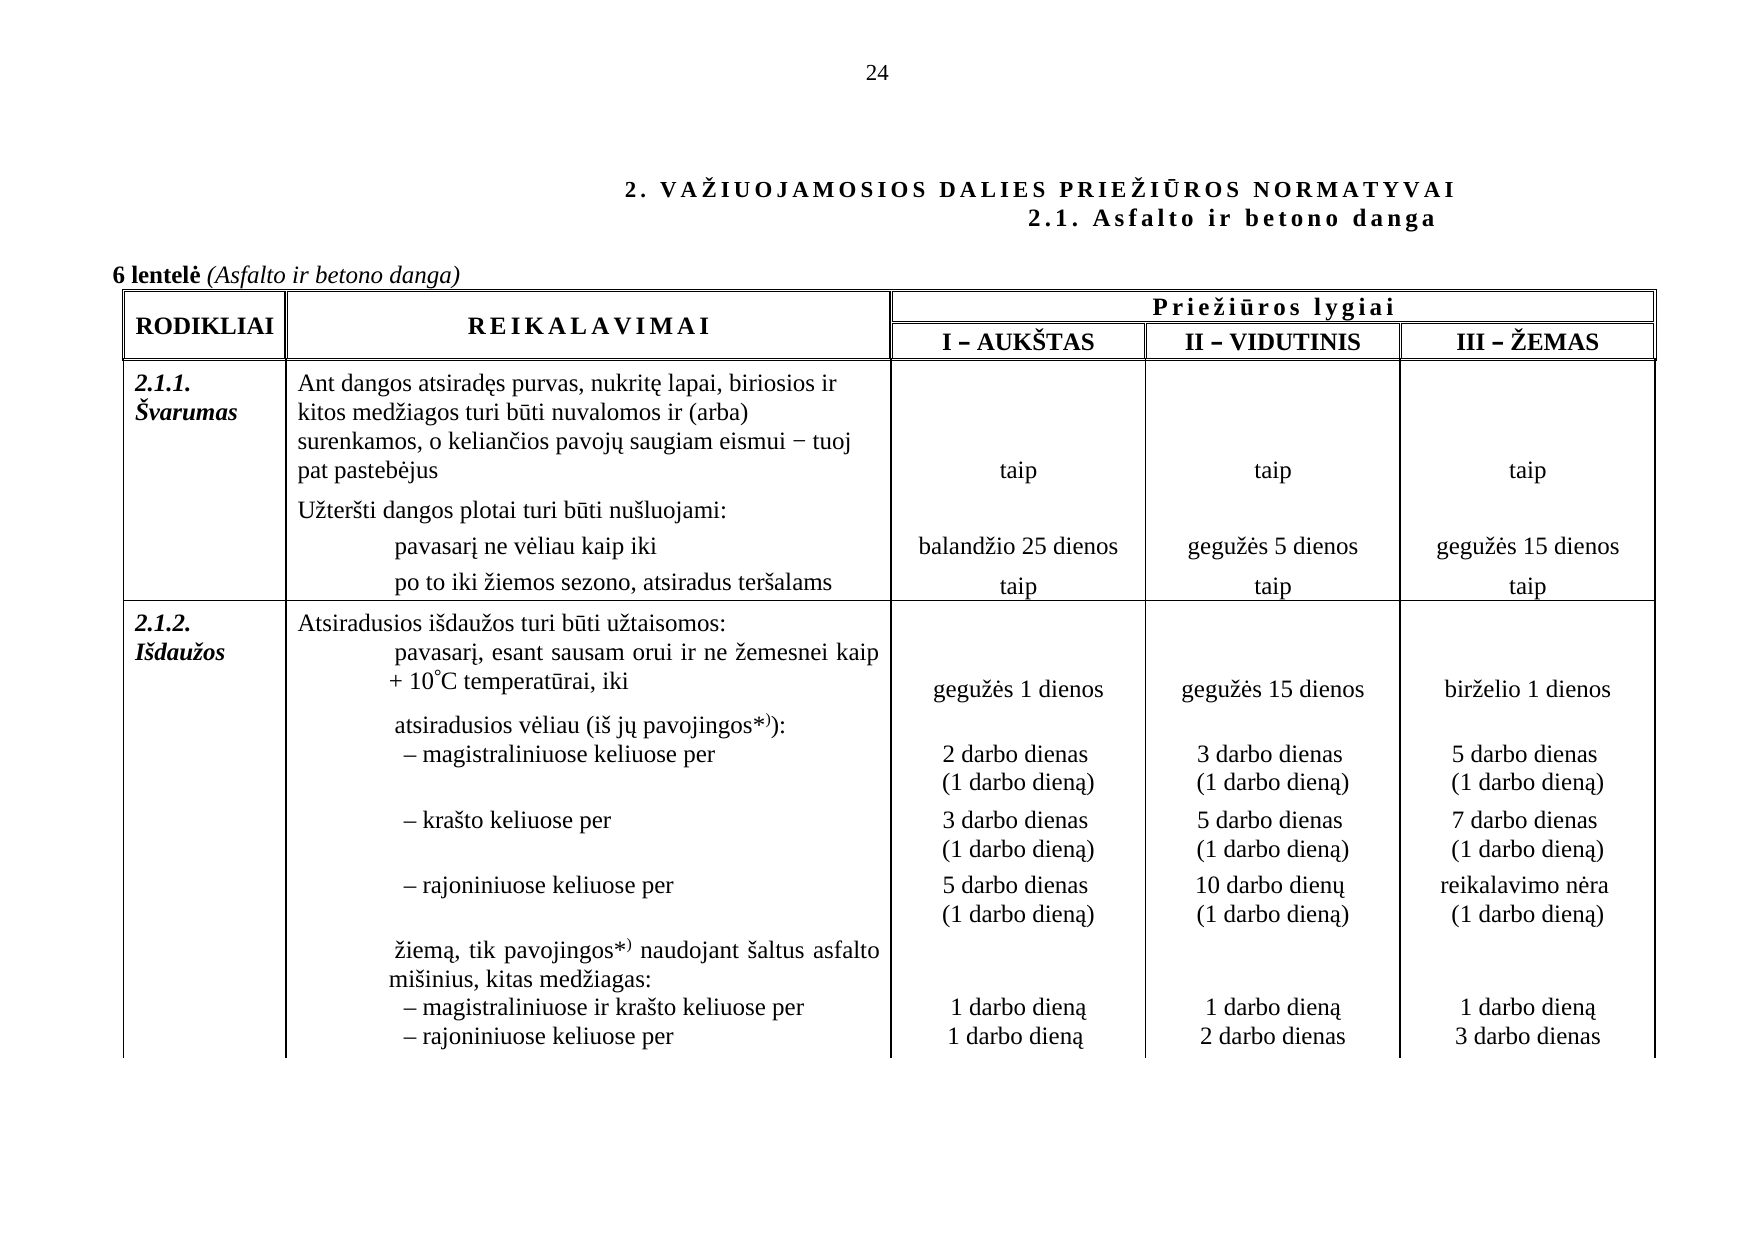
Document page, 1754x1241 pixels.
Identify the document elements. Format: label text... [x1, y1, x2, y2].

table_cell Ant dangos atsiradęs purvas, nukritę lapai, biriosios ir kitos medžiagos turi būti nuvalomos ir (arba) surenkamos, o keliančios pavojų saugiam eismui − tuoj pat pastebėjus [287, 361, 890, 483]
table_cell žiemą, tik pavojingos*) naudojant šaltus asfalto mišinius, kitas medžiagas: [287, 928, 890, 992]
table_cell (1 darbo dieną) [892, 899, 1145, 928]
table_cell taip [1401, 361, 1654, 483]
table_cell (1 darbo dieną) [1401, 834, 1654, 863]
table_cell 1 darbo dieną [1401, 993, 1654, 1021]
table_cell gegužės 15 dienos [1146, 637, 1399, 703]
table_cell [124, 524, 285, 567]
table_cell (1 darbo dieną) [1146, 899, 1399, 928]
table_cell [124, 863, 285, 928]
table_cell taip [892, 361, 1145, 483]
table_cell [124, 993, 285, 1021]
table_cell 3 darbo dienas [1401, 1021, 1654, 1058]
table_cell Atsiradusios išdaužos turi būti užtaisomos: [287, 601, 890, 637]
table_cell 1 darbo dieną [892, 1021, 1145, 1058]
table_cell 2 darbo dienas [1146, 1021, 1399, 1058]
table_cell (1 darbo dieną) [892, 768, 1145, 798]
table_cell I – AUKŠTAS [893, 324, 1144, 358]
table_cell [124, 928, 285, 992]
table_cell 10 darbo dienų [1146, 863, 1399, 899]
table_cell [124, 703, 285, 739]
table_cell 2 darbo dienas [892, 739, 1145, 767]
table_cell atsiradusios vėliau (iš jų pavojingos*)): [287, 703, 890, 739]
table_cell 5 darbo dienas [1146, 798, 1399, 834]
table_header REIKALAVIMAI [288, 292, 889, 358]
table_cell [1401, 601, 1654, 637]
table_cell 3 darbo dienas [1146, 739, 1399, 767]
table_cell (1 darbo dieną) [892, 834, 1145, 863]
table_cell 1 darbo dieną [1146, 993, 1399, 1021]
table_cell [892, 484, 1145, 524]
text 2.1. Asfalto ir betono danga [821, 203, 1642, 232]
table_cell [1146, 484, 1399, 524]
table_cell reikalavimo nėra [1401, 863, 1654, 899]
table_cell gegužės 15 dienos [1401, 524, 1654, 567]
table_cell pavasarį, esant sausam orui ir ne žemesnei kaip + 10C temperatūrai, iki [287, 637, 890, 703]
table_cell [892, 601, 1145, 637]
table_cell [1401, 928, 1654, 992]
table_header Priežiūros lygiai [893, 292, 1653, 321]
table_cell [124, 484, 285, 524]
table_cell [124, 568, 285, 600]
table_cell – magistraliniuose keliuose per [287, 739, 890, 798]
table_cell III – ŽEMAS [1402, 324, 1653, 358]
table_cell (1 darbo dieną) [1401, 768, 1654, 798]
table_cell [1401, 484, 1654, 524]
table_cell (1 darbo dieną) [1401, 899, 1654, 928]
table_cell [1146, 601, 1399, 637]
table_cell taip [892, 568, 1145, 600]
table_cell (1 darbo dieną) [1146, 768, 1399, 798]
table_cell 3 darbo dienas [892, 798, 1145, 834]
table_cell 5 darbo dienas [1401, 739, 1654, 767]
table_cell po to iki žiemos sezono, atsiradus teršalams [287, 568, 890, 600]
table_cell [892, 703, 1145, 739]
table_cell gegužės 1 dienos [892, 637, 1145, 703]
table_cell taip [1401, 568, 1654, 600]
table_cell 1 darbo dieną [892, 993, 1145, 1021]
table_cell – magistraliniuose ir krašto keliuose per [287, 993, 890, 1021]
table_cell – krašto keliuose per [287, 798, 890, 863]
table_cell [124, 798, 285, 863]
table_cell balandžio 25 dienos [892, 524, 1145, 567]
table_cell taip [1146, 568, 1399, 600]
table_cell Išdaužos [124, 637, 285, 703]
text 2. VAŽIUOJAMOSIOS DALIES PRIEŽIŪROS NORMATYVAI [437, 176, 1642, 203]
table_cell taip [1146, 361, 1399, 483]
table_cell II – VIDUTINIS [1147, 324, 1399, 358]
table_cell 5 darbo dienas [892, 863, 1145, 899]
table_cell birželio 1 dienos [1401, 637, 1654, 703]
table_cell (1 darbo dieną) [1146, 834, 1399, 863]
table_cell – rajoniniuose keliuose per [287, 1021, 890, 1058]
table_cell [1146, 703, 1399, 739]
table_cell – rajoniniuose keliuose per [287, 863, 890, 928]
table_cell 2.1.2. [124, 601, 285, 637]
table_cell [1146, 928, 1399, 992]
table_cell [892, 928, 1145, 992]
table_cell 7 darbo dienas [1401, 798, 1654, 834]
table_header RODIKLIAI [125, 292, 284, 358]
table_cell [124, 1021, 285, 1058]
table_cell gegužės 5 dienos [1146, 524, 1399, 567]
table_cell 2.1.1. Švarumas [124, 361, 285, 483]
text 6 lentelė (Asfalto ir betono danga) [112, 260, 1642, 289]
table_cell pavasarį ne vėliau kaip iki [287, 524, 890, 567]
table_cell Užteršti dangos plotai turi būti nušluojami: [287, 484, 890, 524]
table_cell [1401, 703, 1654, 739]
table_cell [124, 739, 285, 798]
